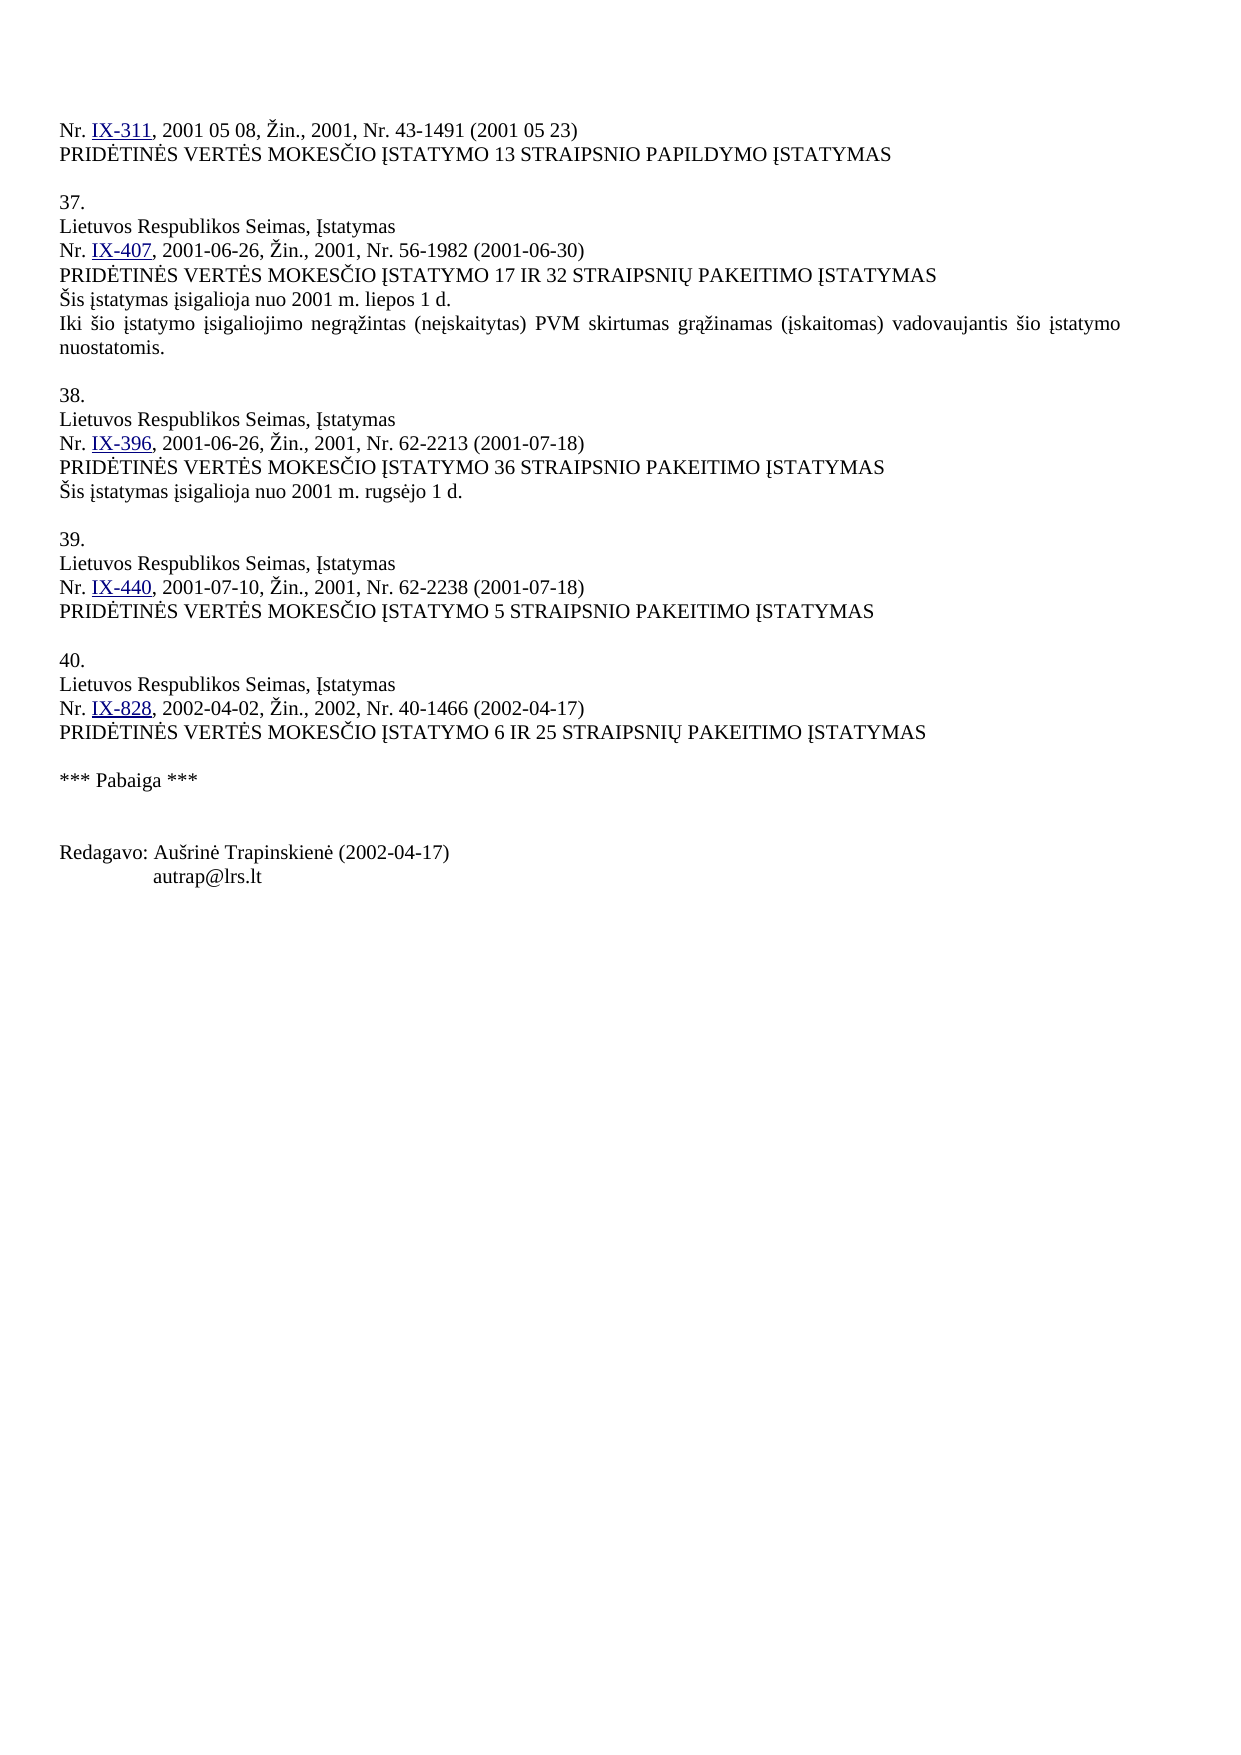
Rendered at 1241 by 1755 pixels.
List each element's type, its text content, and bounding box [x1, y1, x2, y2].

text Nr. IX-407, 2001-06-26, Žin., 2001, Nr. 56-1982 (2001-06-30) [59, 238, 1122, 262]
text 40. [59, 647, 1122, 672]
text Lietuvos Respublikos Seimas, Įstatymas [59, 551, 1122, 575]
text 39. [59, 527, 1122, 551]
text Nr. IX-440, 2001-07-10, Žin., 2001, Nr. 62-2238 (2001-07-18) [59, 575, 1122, 599]
text PRIDĖTINĖS VERTĖS MOKESČIO ĮSTATYMO 5 STRAIPSNIO PAKEITIMO ĮSTATYMAS [59, 599, 1122, 623]
text Lietuvos Respublikos Seimas, Įstatymas [59, 672, 1122, 696]
text PRIDĖTINĖS VERTĖS MOKESČIO ĮSTATYMO 13 STRAIPSNIO PAPILDYMO ĮSTATYMAS [59, 142, 1122, 166]
text Šis įstatymas įsigalioja nuo 2001 m. rugsėjo 1 d. [59, 479, 1122, 503]
text PRIDĖTINĖS VERTĖS MOKESČIO ĮSTATYMO 36 STRAIPSNIO PAKEITIMO ĮSTATYMAS [59, 455, 1122, 479]
text *** Pabaiga *** [59, 768, 1122, 792]
text Iki šio įstatymo įsigaliojimo negrąžintas (neįskaitytas) PVM skirtumas grąžinamas (įskaitomas) vadovaujantis šio įstatymo nuostatomis. [59, 311, 1122, 359]
text autrap@lrs.lt [59, 864, 1122, 888]
text PRIDĖTINĖS VERTĖS MOKESČIO ĮSTATYMO 17 IR 32 STRAIPSNIŲ PAKEITIMO ĮSTATYMAS [59, 262, 1122, 287]
text Lietuvos Respublikos Seimas, Įstatymas [59, 407, 1122, 431]
text Nr. IX-396, 2001-06-26, Žin., 2001, Nr. 62-2213 (2001-07-18) [59, 431, 1122, 455]
text PRIDĖTINĖS VERTĖS MOKESČIO ĮSTATYMO 6 IR 25 STRAIPSNIŲ PAKEITIMO ĮSTATYMAS [59, 720, 1122, 744]
text Lietuvos Respublikos Seimas, Įstatymas [59, 214, 1122, 238]
text 37. [59, 190, 1122, 214]
text Nr. IX-311, 2001 05 08, Žin., 2001, Nr. 43-1491 (2001 05 23) [59, 118, 1122, 142]
text 38. [59, 383, 1122, 407]
text Nr. IX-828, 2002-04-02, Žin., 2002, Nr. 40-1466 (2002-04-17) [59, 696, 1122, 720]
text Redagavo: Aušrinė Trapinskienė (2002-04-17) [59, 840, 1122, 864]
text Šis įstatymas įsigalioja nuo 2001 m. liepos 1 d. [59, 287, 1122, 311]
